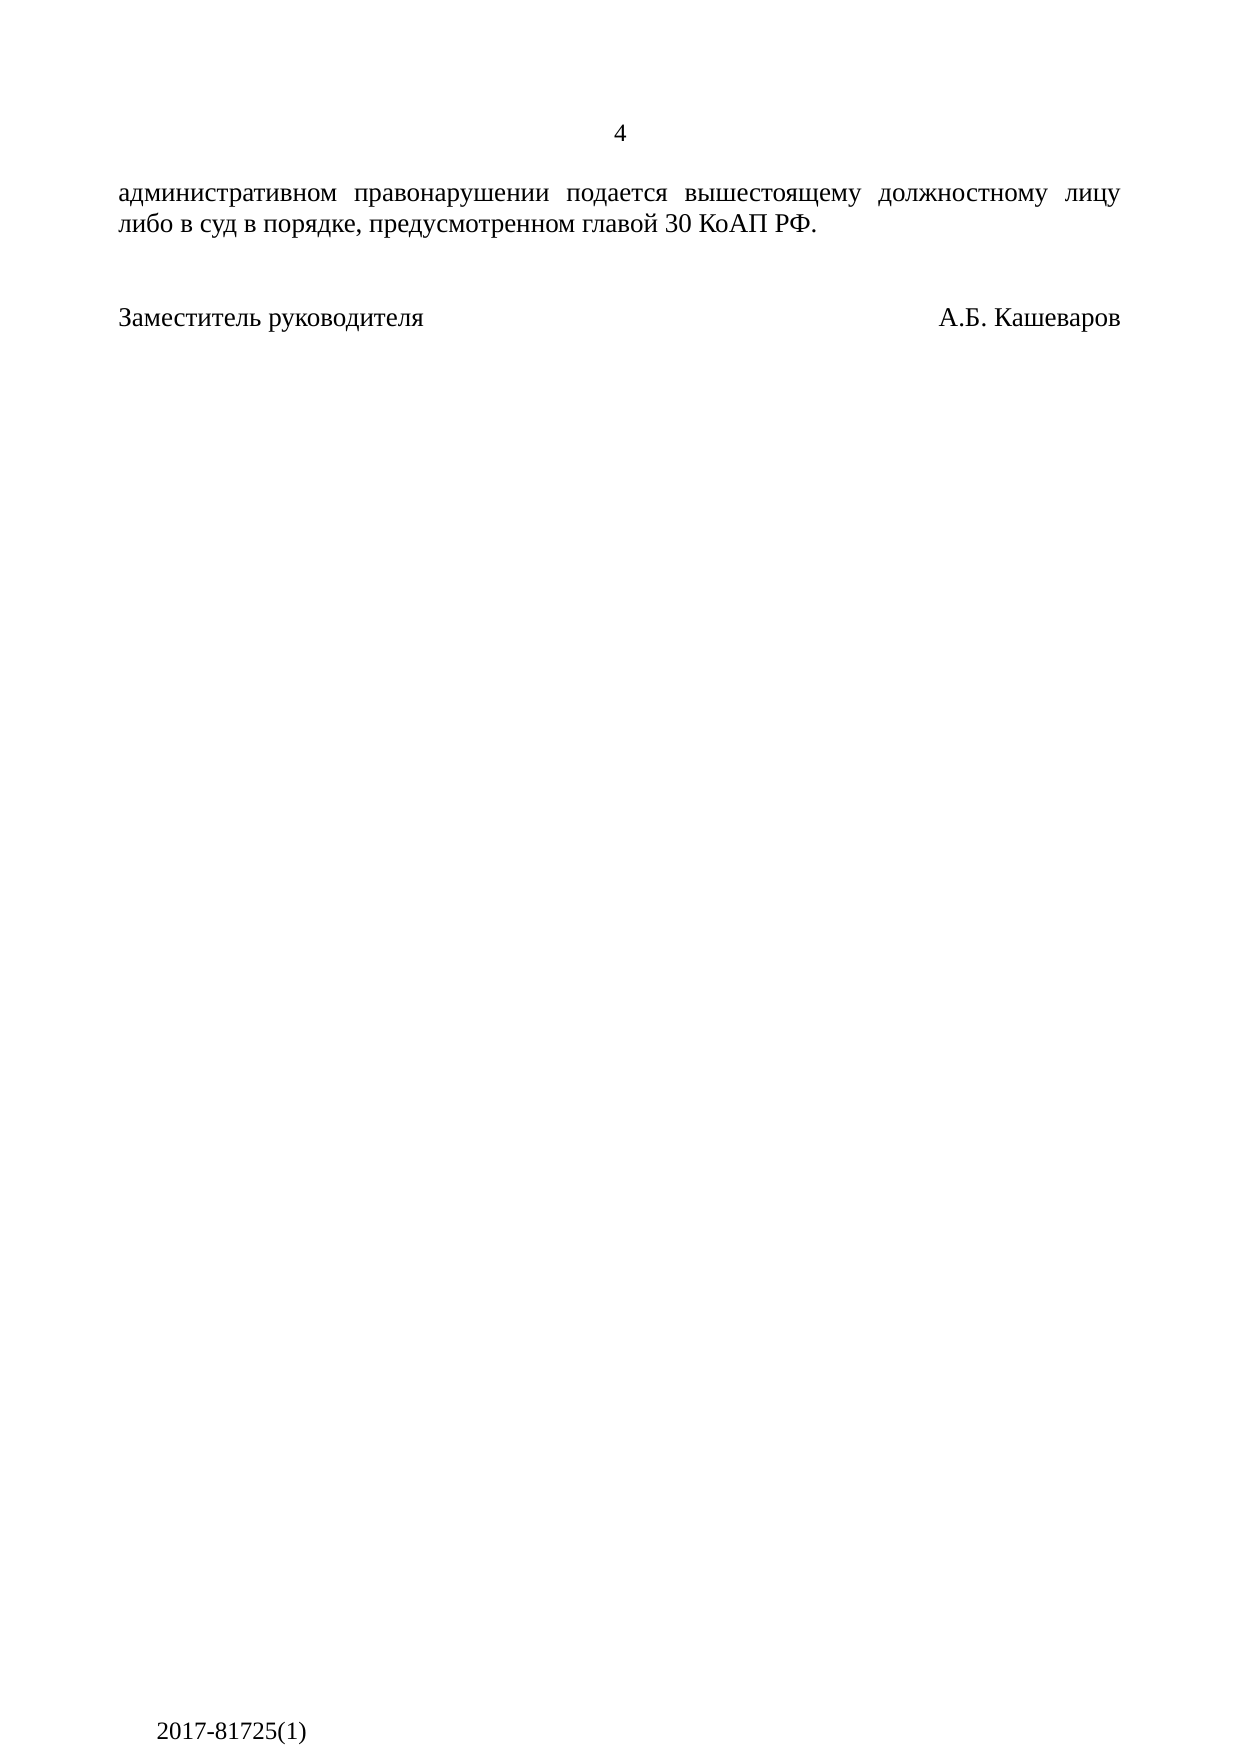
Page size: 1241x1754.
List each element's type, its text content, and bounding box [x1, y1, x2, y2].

text административном правонарушении подается вышестоящему должностному лицу либо в суд в порядке, предусмотренном главой 30 КоАП РФ. [118, 176, 1122, 239]
text Заместитель руководителя А.Б. Кашеваров [118, 301, 1122, 332]
